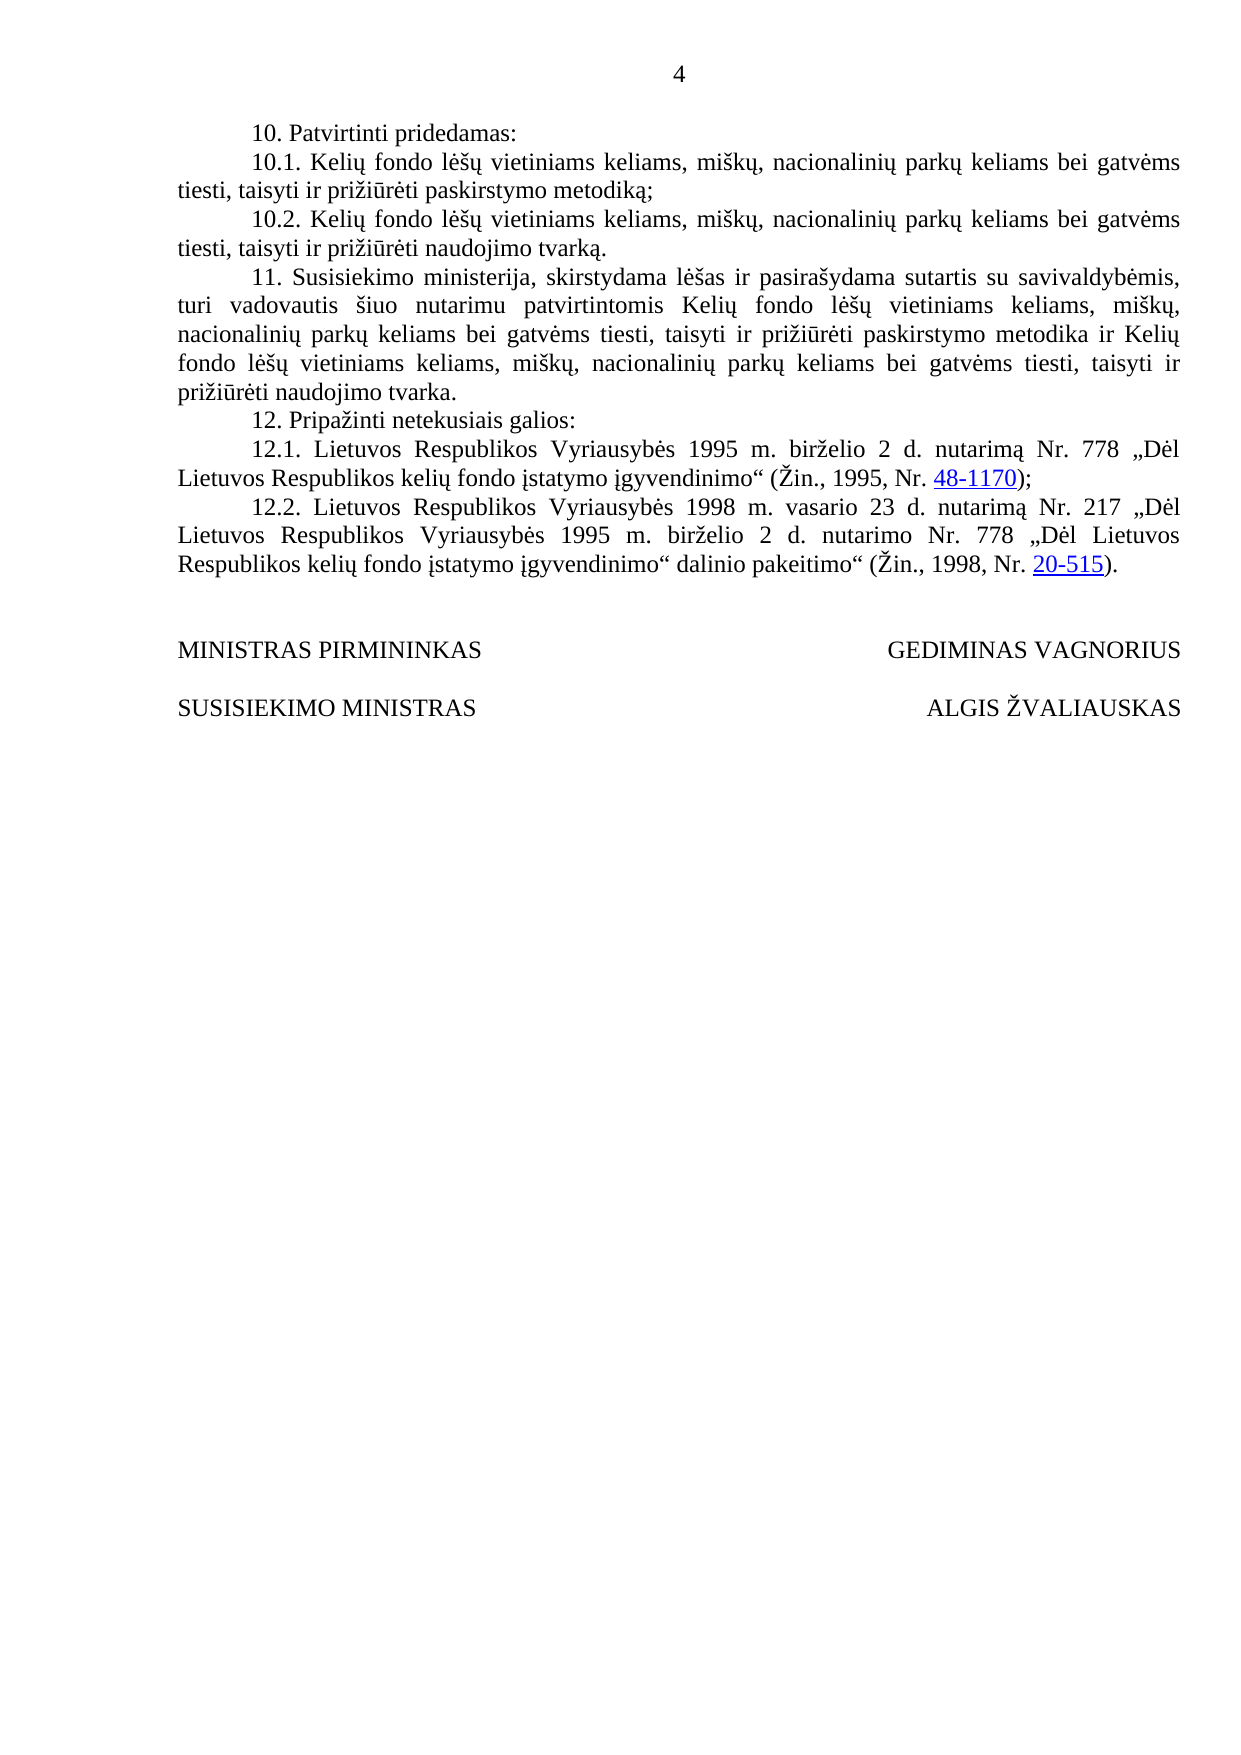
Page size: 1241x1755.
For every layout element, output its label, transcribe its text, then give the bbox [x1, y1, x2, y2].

text 12. Pripažinti netekusiais galios: [177, 406, 1181, 434]
text Susisiekimo ministras Algis Žvaliauskas [177, 693, 1181, 722]
text Ministras Pirmininkas Gediminas Vagnorius [177, 636, 1181, 664]
text 12.2. Lietuvos Respublikos Vyriausybės 1998 m. vasario 23 d. nutarimą Nr. 217 „Dėl Lietuvos Respublikos Vyriausybės 1995 m. birželio 2 d. nutarimo Nr. 778 „Dėl Lietuvos Respublikos kelių fondo įstatymo įgyvendinimo“ dalinio pakeitimo“ (Žin., 1998, Nr. 20-515). [177, 492, 1181, 578]
text 10.2. Kelių fondo lėšų vietiniams keliams, miškų, nacionalinių parkų keliams bei gatvėms tiesti, taisyti ir prižiūrėti naudojimo tvarką. [177, 204, 1181, 262]
text 12.1. Lietuvos Respublikos Vyriausybės 1995 m. birželio 2 d. nutarimą Nr. 778 „Dėl Lietuvos Respublikos kelių fondo įstatymo įgyvendinimo“ (Žin., 1995, Nr. 48-1170); [177, 434, 1181, 492]
text 10. Patvirtinti pridedamas: [177, 118, 1181, 147]
text 11. Susisiekimo ministerija, skirstydama lėšas ir pasirašydama sutartis su savivaldybėmis, turi vadovautis šiuo nutarimu patvirtintomis Kelių fondo lėšų vietiniams keliams, miškų, nacionalinių parkų keliams bei gatvėms tiesti, taisyti ir prižiūrėti paskirstymo metodika ir Kelių fondo lėšų vietiniams keliams, miškų, nacionalinių parkų keliams bei gatvėms tiesti, taisyti ir prižiūrėti naudojimo tvarka. [177, 262, 1181, 406]
text 10.1. Kelių fondo lėšų vietiniams keliams, miškų, nacionalinių parkų keliams bei gatvėms tiesti, taisyti ir prižiūrėti paskirstymo metodiką; [177, 147, 1181, 204]
